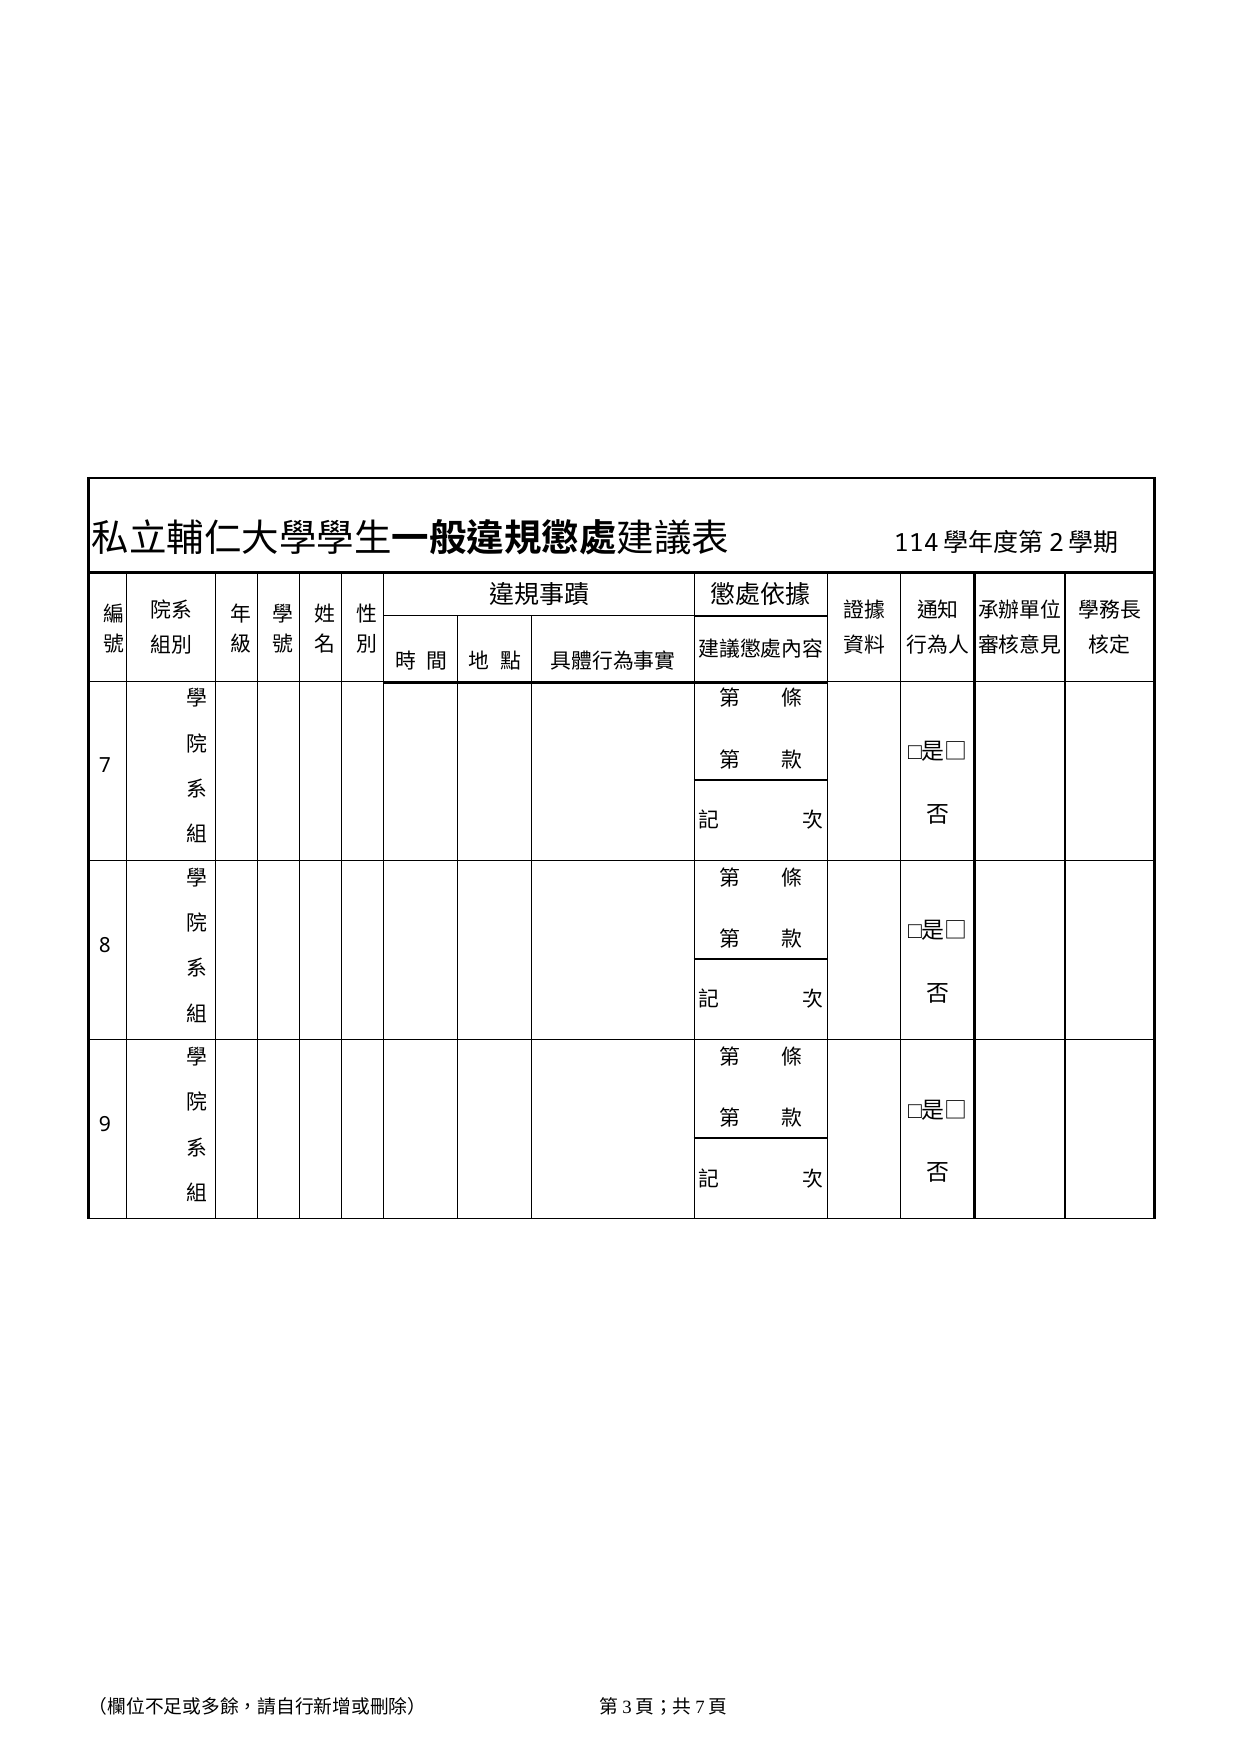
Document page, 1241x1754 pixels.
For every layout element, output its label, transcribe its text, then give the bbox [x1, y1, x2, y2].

table_cell 院系 組別 [127, 574, 215, 681]
table_cell [976, 861, 1064, 1039]
table_cell [258, 861, 299, 1039]
table_cell 姓名 [300, 574, 341, 681]
table_cell 地 點 [458, 616, 531, 681]
table_cell [216, 682, 257, 860]
table_cell [458, 684, 531, 860]
table_cell [532, 1040, 694, 1218]
table_cell [216, 1040, 257, 1218]
table_cell 9 [90, 1040, 126, 1218]
table_cell [976, 682, 1064, 860]
table_cell □是□否 [901, 861, 973, 1039]
table_cell □是□否 [901, 682, 973, 860]
table_cell 建議懲處內容 [695, 617, 827, 681]
table_cell 違規事蹟 [384, 574, 694, 615]
table_cell 學院 系 組 [127, 861, 215, 1039]
table_cell 學院 系 組 [127, 682, 215, 860]
table_cell □是□否 [901, 1040, 973, 1218]
table_cell [216, 861, 257, 1039]
table_cell 記 次 [695, 1139, 827, 1218]
table_cell [342, 1040, 383, 1218]
table_cell 學院 系 組 [127, 1040, 215, 1218]
table_cell [342, 682, 383, 860]
table_cell [300, 1040, 341, 1218]
table_cell 記 次 [695, 781, 827, 860]
table_cell [532, 684, 694, 860]
table_cell [1066, 861, 1153, 1039]
table_cell [384, 684, 457, 860]
table_cell [828, 682, 900, 860]
table_cell [458, 861, 531, 1039]
table_cell 承辦單位 審核意見 [976, 574, 1064, 681]
table_cell 時 間 [384, 616, 457, 681]
table_cell 8 [90, 861, 126, 1039]
table_cell [828, 1040, 900, 1218]
table_cell [384, 861, 457, 1039]
table_cell [384, 1040, 457, 1218]
table_cell 學號 [258, 574, 299, 681]
table_cell [976, 1040, 1064, 1218]
table_cell 第 條 第 款 [695, 861, 827, 958]
table_cell 第 條 第 款 [695, 684, 827, 779]
table_cell 具體行為事實 [532, 616, 694, 681]
table_cell [342, 861, 383, 1039]
table_cell 編號 [90, 574, 126, 681]
table_cell [1066, 1040, 1153, 1218]
table_cell [300, 682, 341, 860]
table_cell 懲處依據 [695, 574, 827, 615]
table_header 私立輔仁大學學生一般違規懲處建議表 114學年度第2學期 [90, 479, 1153, 571]
table_cell [1066, 682, 1153, 860]
table_cell 第 條 第 款 [695, 1040, 827, 1137]
table_cell [258, 1040, 299, 1218]
table_cell [458, 1040, 531, 1218]
table_cell 年級 [216, 574, 257, 681]
table_cell 證據 資料 [828, 574, 900, 681]
table_cell [828, 861, 900, 1039]
table_cell 記 次 [695, 960, 827, 1039]
table_cell [258, 682, 299, 860]
table_cell 學務長 核定 [1066, 574, 1153, 681]
table_cell [532, 861, 694, 1039]
table_cell 7 [90, 682, 126, 860]
table_cell 性別 [342, 574, 383, 681]
table_cell [300, 861, 341, 1039]
table_cell 通知 行為人 [901, 574, 973, 681]
